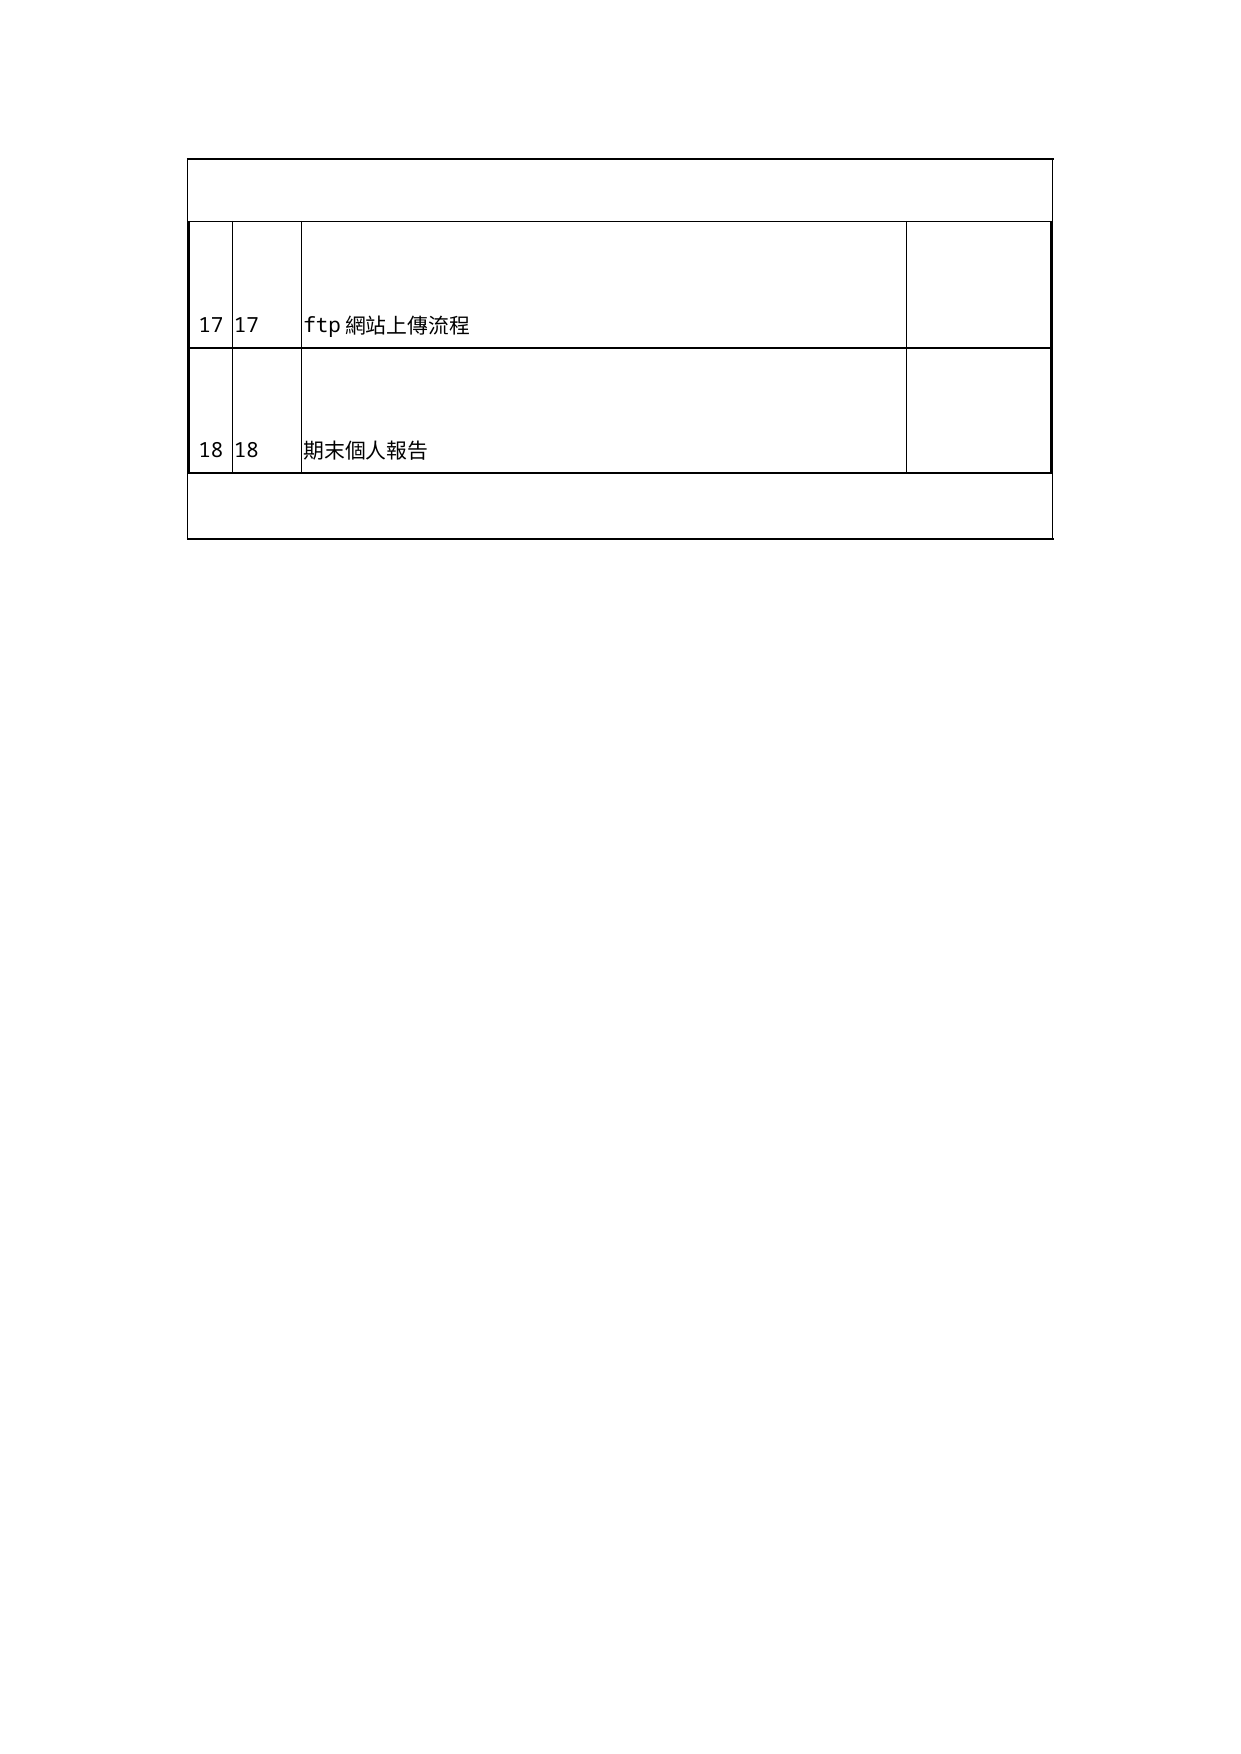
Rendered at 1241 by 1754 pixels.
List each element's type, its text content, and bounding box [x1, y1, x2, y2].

table_cell 17 [190, 222, 232, 347]
table_cell [907, 222, 1050, 347]
table_cell ftp網站上傳流程 [302, 222, 906, 347]
table_cell [188, 474, 1052, 538]
table_cell 18 [233, 349, 301, 472]
table_cell [188, 160, 1052, 221]
table_cell 期末個人報告 [302, 349, 906, 472]
table_cell 18 [190, 349, 232, 472]
table_cell 17 [233, 222, 301, 347]
table_cell [907, 349, 1050, 472]
